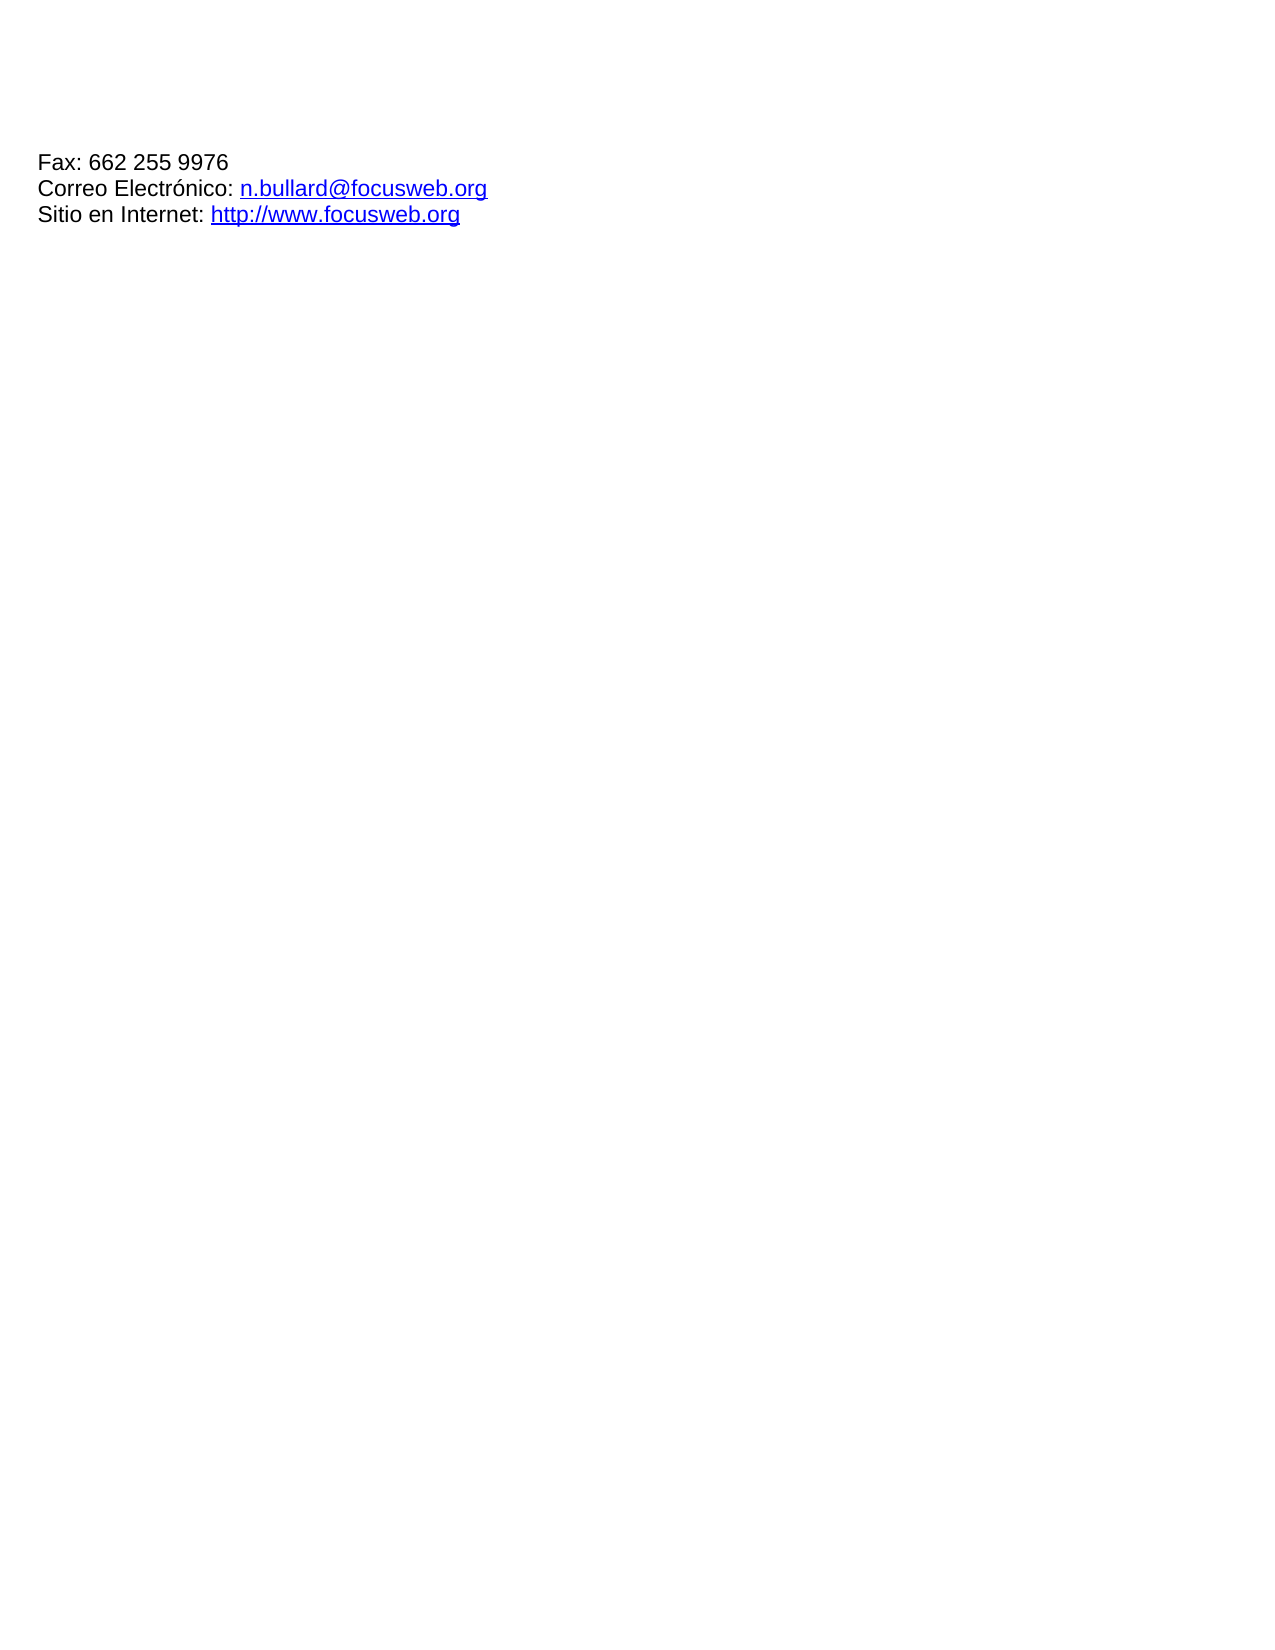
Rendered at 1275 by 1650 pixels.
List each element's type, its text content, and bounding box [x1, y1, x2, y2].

text Fax: 662 255 9976 [37, 150, 1238, 176]
text Correo Electrónico: n.bullard@focusweb.org [37, 176, 1238, 201]
text Sitio en Internet: http://www.focusweb.org [37, 201, 1238, 227]
